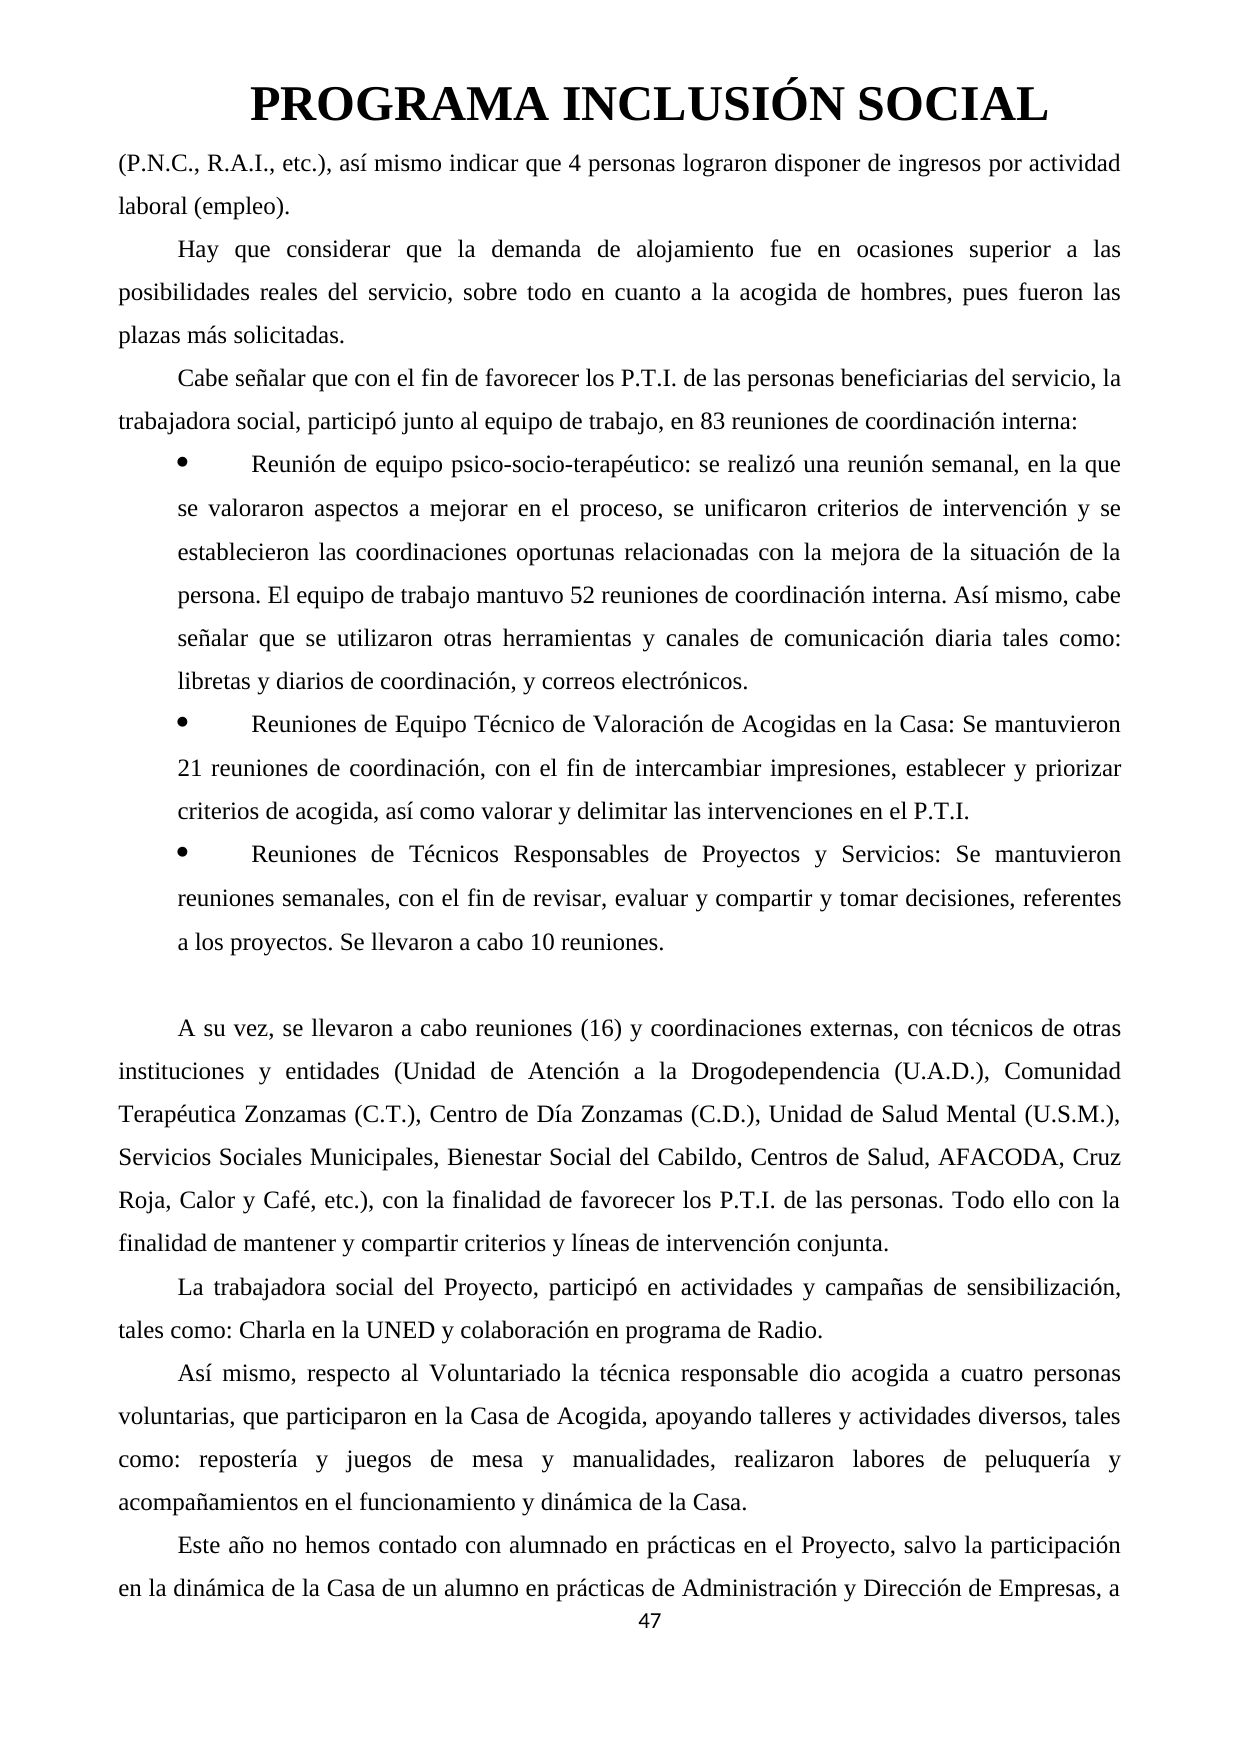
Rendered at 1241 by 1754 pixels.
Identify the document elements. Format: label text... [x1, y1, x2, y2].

text Este año no hemos contado con alumnado en prácticas en el Proyecto, salvo la participación en la dinámica de la Casa de un alumno en prácticas de Administración y Dirección de Empresas, a [118, 1530, 1122, 1602]
text Así mismo, respecto al Voluntariado la técnica responsable dio acogida a cuatro personas voluntarias, que participaron en la Casa de Acogida, apoyando talleres y actividades diversos, tales como: repostería y juegos de mesa y manualidades, realizaron labores de peluquería y acompañamientos en el funcionamiento y dinámica de la Casa. [118, 1358, 1122, 1516]
text La trabajadora social del Proyecto, participó en actividades y campañas de sensibilización, tales como: Charla en la UNED y colaboración en programa de Radio. [118, 1272, 1122, 1343]
list Reuniones de Técnicos Responsables de Proyectos y Servicios: Se mantuvieron reuniones semanales, con el fin de revisar, evaluar y compartir y tomar decisiones, referentes a los proyectos. Se llevaron a cabo 10 reuniones. [177, 839, 1122, 955]
text A su vez, se llevaron a cabo reuniones (16) y coordinaciones externas, con técnicos de otras instituciones y entidades (Unidad de Atención a la Drogodependencia (U.A.D.), Comunidad Terapéutica Zonzamas (C.T.), Centro de Día Zonzamas (C.D.), Unidad de Salud Mental (U.S.M.), Servicios Sociales Municipales, Bienestar Social del Cabildo, Centros de Salud, AFACODA, Cruz Roja, Calor y Café, etc.), con la finalidad de favorecer los P.T.I. de las personas. Todo ello con la finalidad de mantener y compartir criterios y líneas de intervención conjunta. [118, 1013, 1122, 1257]
list Reuniones de Equipo Técnico de Valoración de Acogidas en la Casa: Se mantuvieron 21 reuniones de coordinación, con el fin de intercambiar impresiones, establecer y priorizar criterios de acogida, así como valorar y delimitar las intervenciones en el P.T.I. [177, 709, 1122, 825]
text Hay que considerar que la demanda de alojamiento fue en ocasiones superior a las posibilidades reales del servicio, sobre todo en cuanto a la acogida de hombres, pues fueron las plazas más solicitadas. [118, 234, 1122, 349]
list Reunión de equipo psico-socio-terapéutico: se realizó una reunión semanal, en la que se valoraron aspectos a mejorar en el proceso, se unificaron criterios de intervención y se establecieron las coordinaciones oportunas relacionadas con la mejora de la situación de la persona. El equipo de trabajo mantuvo 52 reuniones de coordinación interna. Así mismo, cabe señalar que se utilizaron otras herramientas y canales de comunicación diaria tales como: libretas y diarios de coordinación, y correos electrónicos. [177, 449, 1122, 695]
text (P.N.C., R.A.I., etc.), así mismo indicar que 4 personas lograron disponer de ingresos por actividad laboral (empleo). [118, 148, 1122, 219]
text Cabe señalar que con el fin de favorecer los P.T.I. de las personas beneficiarias del servicio, la trabajadora social, participó junto al equipo de trabajo, en 83 reuniones de coordinación interna: [118, 363, 1122, 435]
